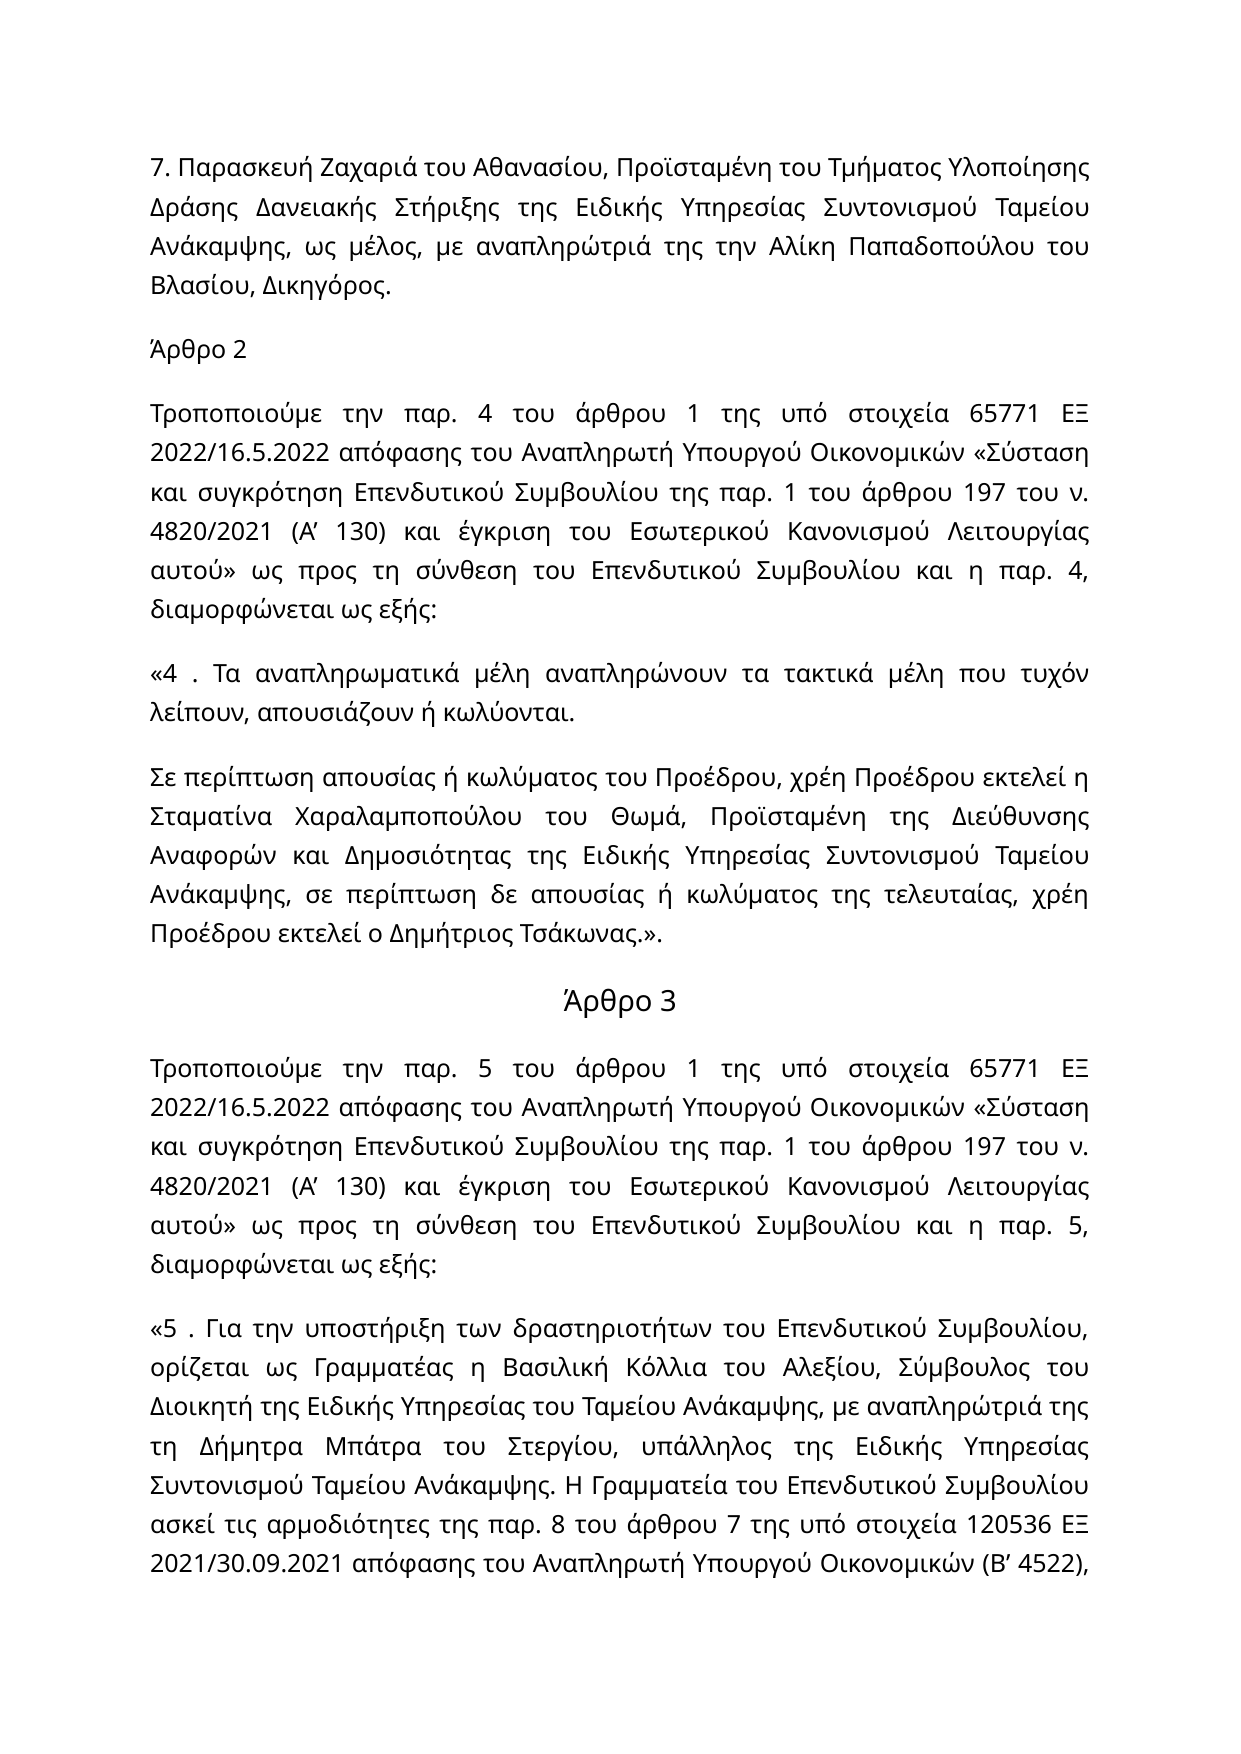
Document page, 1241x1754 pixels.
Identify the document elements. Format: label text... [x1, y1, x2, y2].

text Τροποποιούμε την παρ. 4 του άρθρου 1 της υπό στοιχεία 65771 ΕΞ 2022/16.5.2022 απόφασης του Αναπληρωτή Υπουργού Οικονομικών «Σύσταση και συγκρότηση Επενδυτικού Συμβουλίου της παρ. 1 του άρθρου 197 του ν. 4820/2021 (Α’ 130) και έγκριση του Εσωτερικού Κανονισμού Λειτουργίας αυτού» ως προς τη σύνθεση του Επενδυτικού Συμβουλίου και η παρ. 4, διαμορφώνεται ως εξής: [150, 396, 1090, 626]
subtitle Άρθρο 3 [150, 980, 1090, 1020]
text 7. Παρασκευή Ζαχαριά του Αθανασίου, Προϊσταμένη του Τμήματος Υλοποίησης Δράσης Δανειακής Στήριξης της Ειδικής Υπηρεσίας Συντονισμού Ταμείου Ανάκαμψης, ως μέλος, με αναπληρώτριά της την Αλίκη Παπαδοπούλου του Βλασίου, Δικηγόρος. [150, 150, 1090, 302]
text Άρθρο 2 [150, 332, 1090, 366]
text Τροποποιούμε την παρ. 5 του άρθρου 1 της υπό στοιχεία 65771 ΕΞ 2022/16.5.2022 απόφασης του Αναπληρωτή Υπουργού Οικονομικών «Σύσταση και συγκρότηση Επενδυτικού Συμβουλίου της παρ. 1 του άρθρου 197 του ν. 4820/2021 (Α’ 130) και έγκριση του Εσωτερικού Κανονισμού Λειτουργίας αυτού» ως προς τη σύνθεση του Επενδυτικού Συμβουλίου και η παρ. 5, διαμορφώνεται ως εξής: [150, 1051, 1090, 1281]
text Σε περίπτωση απουσίας ή κωλύματος του Προέδρου, χρέη Προέδρου εκτελεί η Σταματίνα Χαραλαμποπούλου του Θωμά, Προϊσταμένη της Διεύθυνσης Αναφορών και Δημοσιότητας της Ειδικής Υπηρεσίας Συντονισμού Ταμείου Ανάκαμψης, σε περίπτωση δε απουσίας ή κωλύματος της τελευταίας, χρέη Προέδρου εκτελεί ο Δημήτριος Τσάκωνας.». [150, 759, 1090, 950]
text «5 . Για την υποστήριξη των δραστηριοτήτων του Επενδυτικού Συμβουλίου, ορίζεται ως Γραμματέας η Βασιλική Κόλλια του Αλεξίου, Σύμβουλος του Διοικητή της Ειδικής Υπηρεσίας του Ταμείου Ανάκαμψης, με αναπληρώτριά της τη Δήμητρα Μπάτρα του Στεργίου, υπάλληλος της Ειδικής Υπηρεσίας Συντονισμού Ταμείου Ανάκαμψης. Η Γραμματεία του Επενδυτικού Συμβουλίου ασκεί τις αρμοδιότητες της παρ. 8 του άρθρου 7 της υπό στοιχεία 120536 ΕΞ 2021/30.09.2021 απόφασης του Αναπληρωτή Υπουργού Οικονομικών (Β’ 4522), [150, 1311, 1090, 1580]
text «4 . Τα αναπληρωματικά μέλη αναπληρώνουν τα τακτικά μέλη που τυχόν λείπουν, απουσιάζουν ή κωλύονται. [150, 656, 1090, 729]
